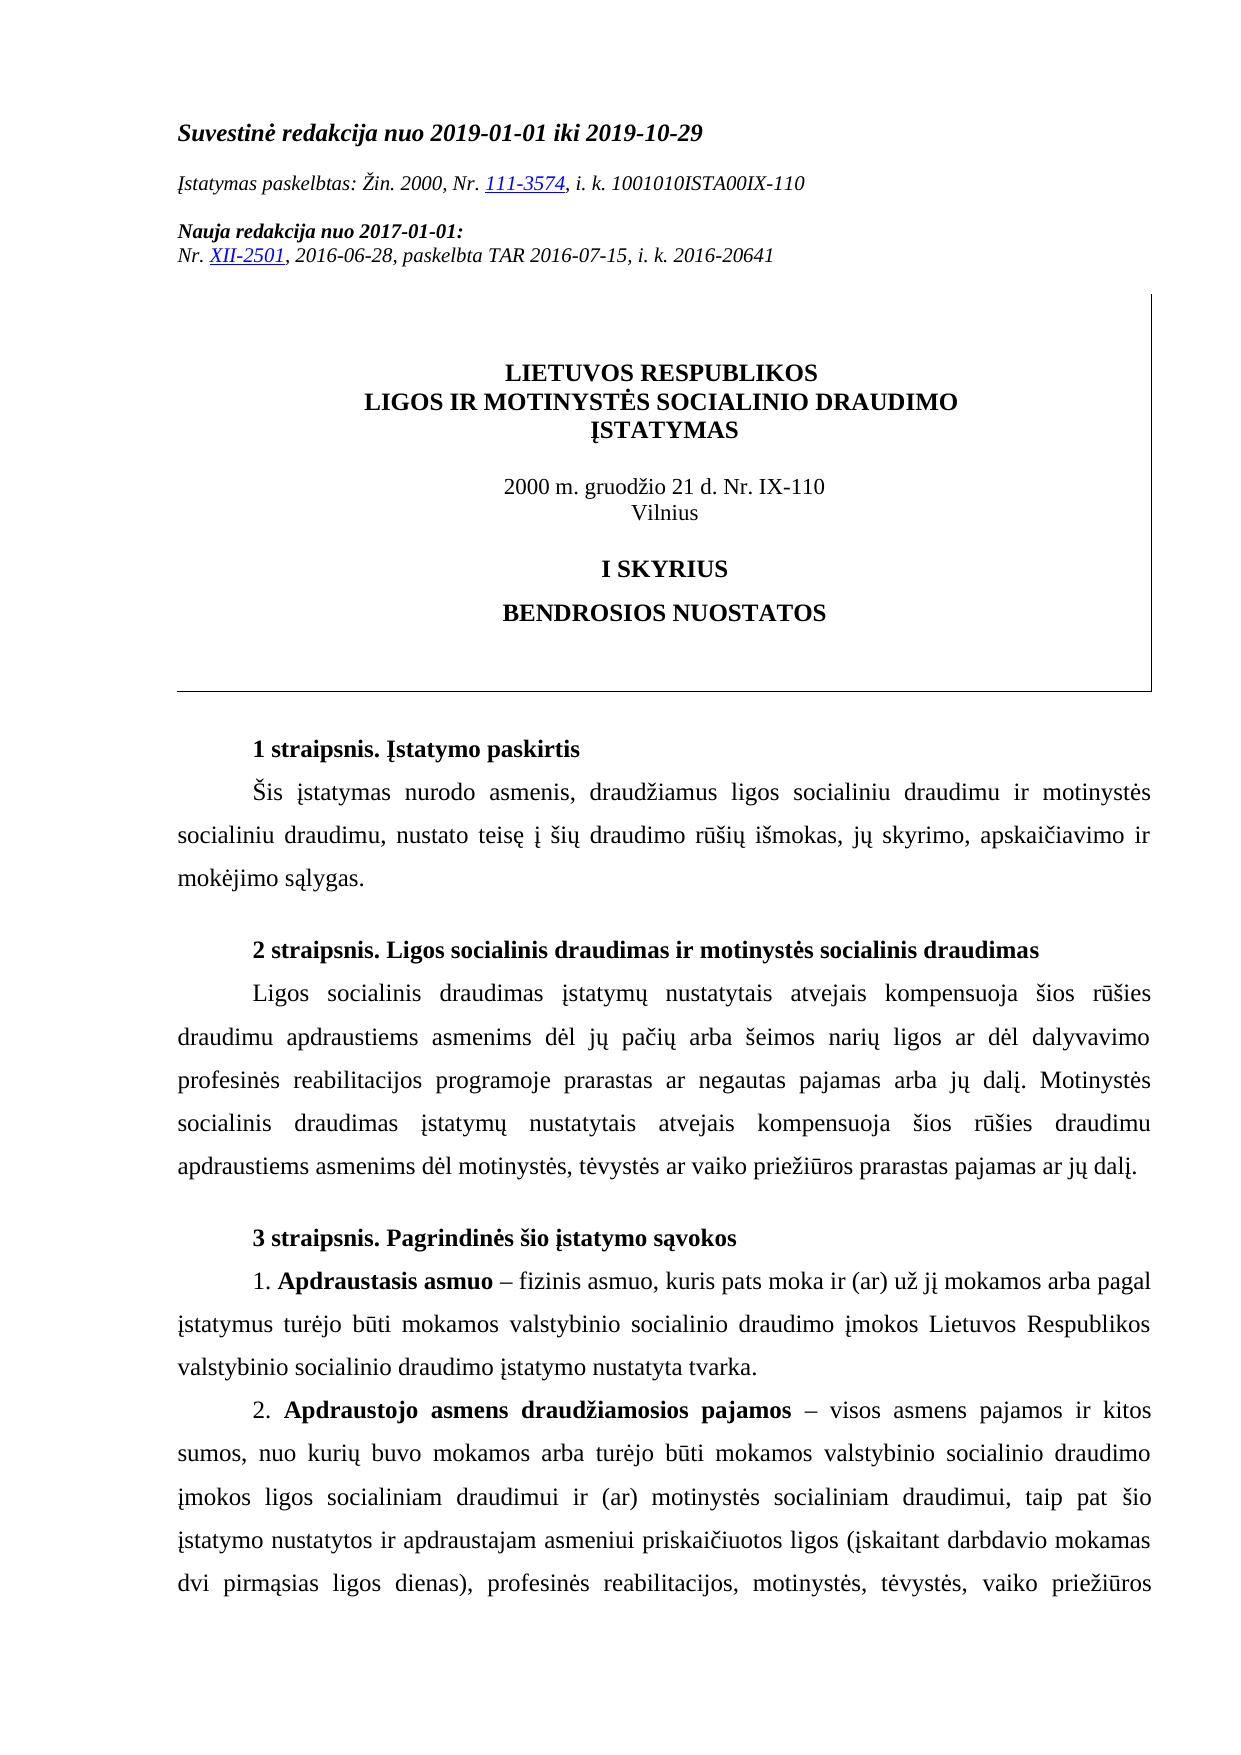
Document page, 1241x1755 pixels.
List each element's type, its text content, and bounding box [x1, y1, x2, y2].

text Suvestinė redakcija nuo 2019-01-01 iki 2019-10-29 [177, 118, 1152, 147]
text LIETUVOS RESPUBLIKOS LIGOS IR MOTINYSTĖS SOCIALINIO DRAUDIMO ĮSTATYMAS [177, 293, 1152, 444]
text Šis įstatymas nurodo asmenis, draudžiamus ligos socialiniu draudimu ir motinystės socialiniu draudimu, nustato teisę į šių draudimo rūšių išmokas, jų skyrimo, apskaičiavimo ir mokėjimo sąlygas. [177, 777, 1152, 892]
text 1. Apdraustasis asmuo – fizinis asmuo, kuris pats moka ir (ar) už jį mokamos arba pagal įstatymus turėjo būti mokamos valstybinio socialinio draudimo įmokos Lietuvos Respublikos valstybinio socialinio draudimo įstatymo nustatyta tvarka. [177, 1266, 1152, 1381]
text Ligos socialinis draudimas įstatymų nustatytais atvejais kompensuoja šios rūšies draudimu apdraustiems asmenims dėl jų pačių arba šeimos narių ligos ar dėl dalyvavimo profesinės reabilitacijos programoje prarastas ar negautas pajamas arba jų dalį. Motinystės socialinis draudimas įstatymų nustatytais atvejais kompensuoja šios rūšies draudimu apdraustiems asmenims dėl motinystės, tėvystės ar vaiko priežiūros prarastas pajamas ar jų dalį. [177, 978, 1152, 1180]
text 3 straipsnis. Pagrindinės šio įstatymo sąvokos [177, 1223, 1152, 1252]
text Nr. XII-2501, 2016-06-28, paskelbta TAR 2016-07-15, i. k. 2016-20641 [177, 243, 1152, 267]
text Įstatymas paskelbtas: Žin. 2000, Nr. 111-3574, i. k. 1001010ISTA00IX-110 [177, 171, 1152, 195]
text 2 straipsnis. Ligos socialinis draudimas ir motinystės socialinis draudimas [177, 935, 1152, 964]
text 2. Apdraustojo asmens draudžiamosios pajamos – visos asmens pajamos ir kitos sumos, nuo kurių buvo mokamos arba turėjo būti mokamos valstybinio socialinio draudimo įmokos ligos socialiniam draudimui ir (ar) motinystės socialiniam draudimui, taip pat šio įstatymo nustatytos ir apdraustajam asmeniui priskaičiuotos ligos (įskaitant darbdavio mokamas dvi pirmąsias ligos dienas), profesinės reabilitacijos, motinystės, tėvystės, vaiko priežiūros [177, 1395, 1152, 1597]
text BENDROSIOS NUOSTATOS [177, 533, 1152, 691]
text Vilnius [177, 499, 1151, 526]
text 1 straipsnis. Įstatymo paskirtis [177, 734, 1152, 763]
text Nauja redakcija nuo 2017-01-01: [177, 219, 1152, 243]
text 2000 m. gruodžio 21 d. Nr. IX-110 [177, 473, 1151, 499]
